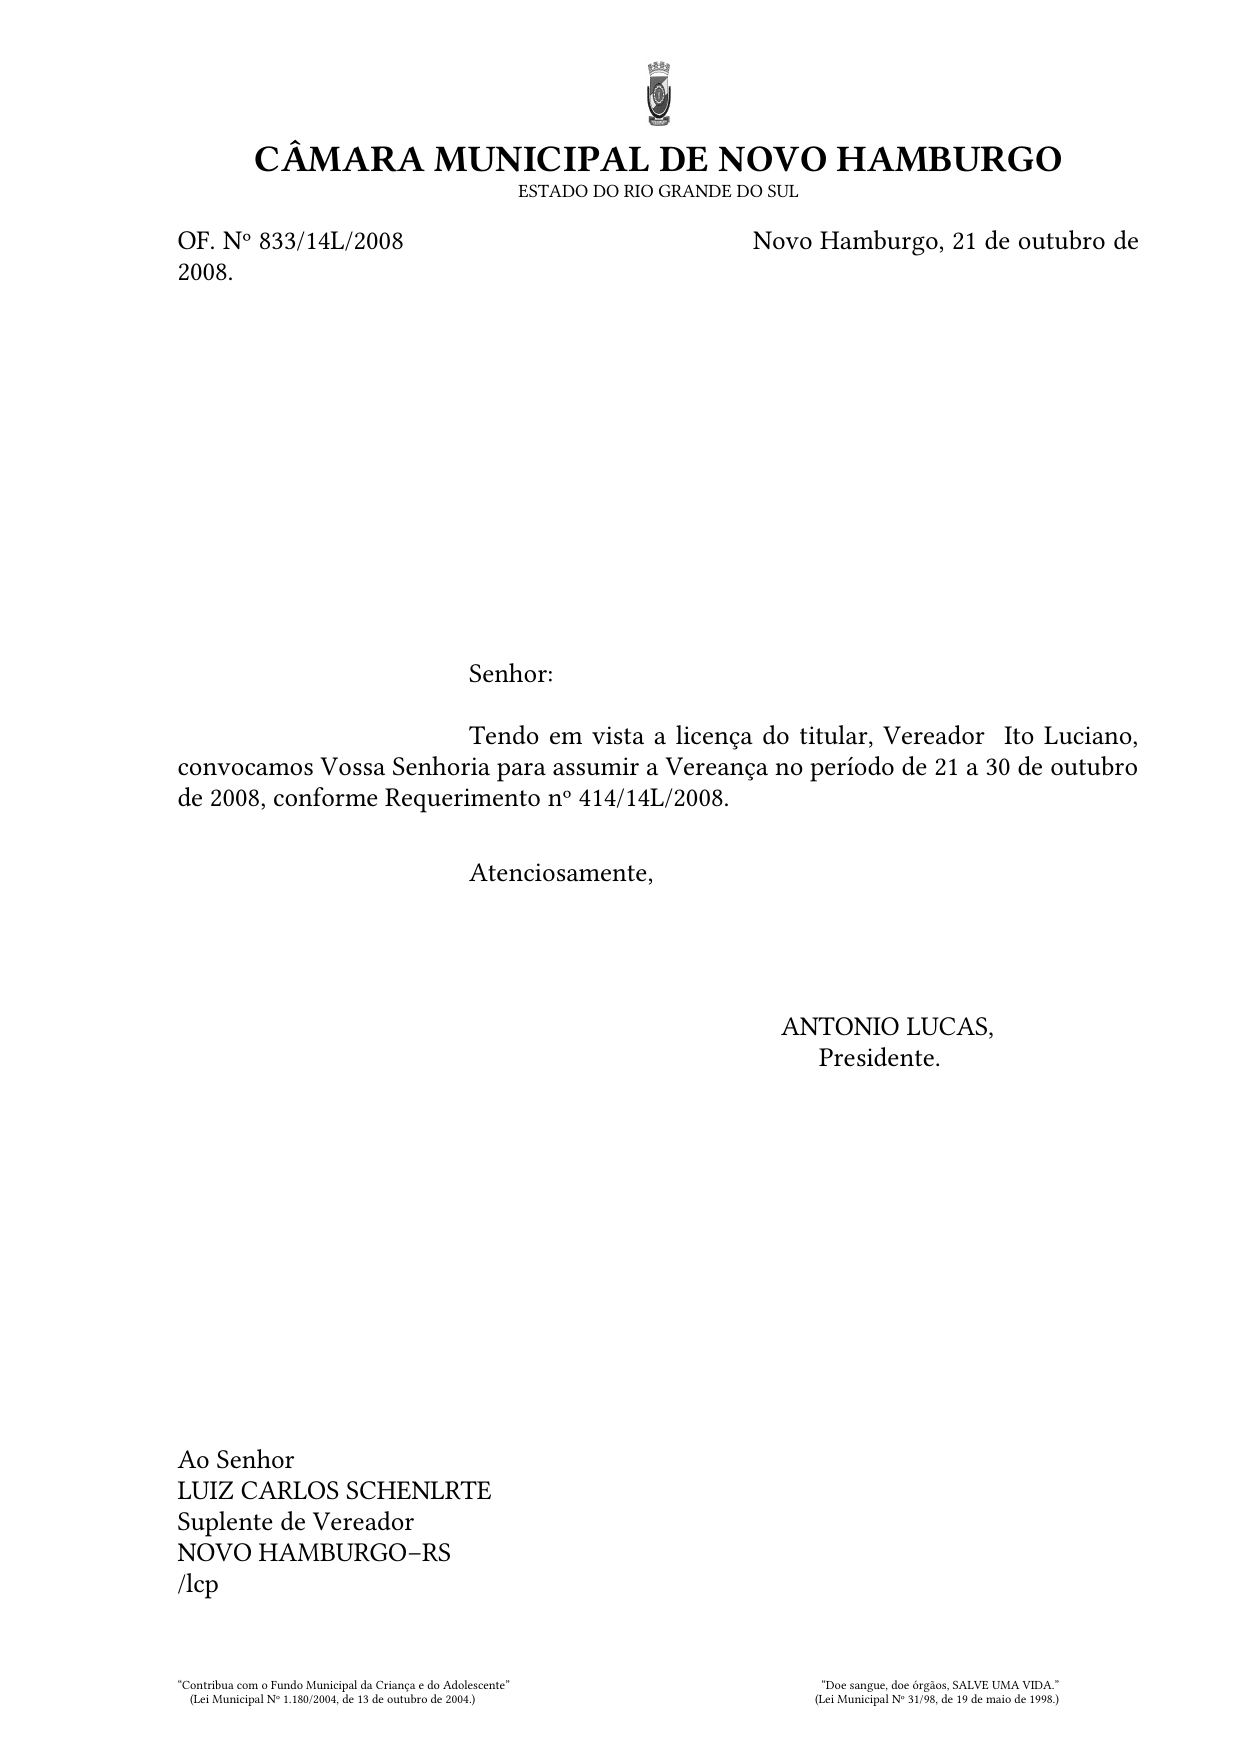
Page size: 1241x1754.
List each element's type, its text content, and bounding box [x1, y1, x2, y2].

text Suplente de Vereador [177, 1506, 1140, 1537]
text LUIZ CARLOS SCHENLRTE [177, 1476, 1140, 1506]
text /lcp [177, 1568, 1140, 1599]
text OF. Nº 833/14L/2008 Novo Hamburgo, 21 de outubro de 2008. [177, 226, 1140, 287]
text Tendo em vista a licença do titular, Vereador Ito Luciano, convocamos Vossa Senhoria para assumir a Vereança no período de 21 a 30 de outubro de 2008, conforme Requerimento nº 414/14L/2008. [177, 721, 1140, 813]
text Presidente. [546, 1042, 1140, 1073]
text Ao Senhor [177, 1444, 1140, 1476]
text ANTONIO LUCAS, [767, 1011, 1140, 1042]
text Senhor: [177, 659, 1140, 689]
text NOVO HAMBURGO–RS [177, 1537, 1140, 1568]
text Atenciosamente, [177, 857, 1140, 888]
